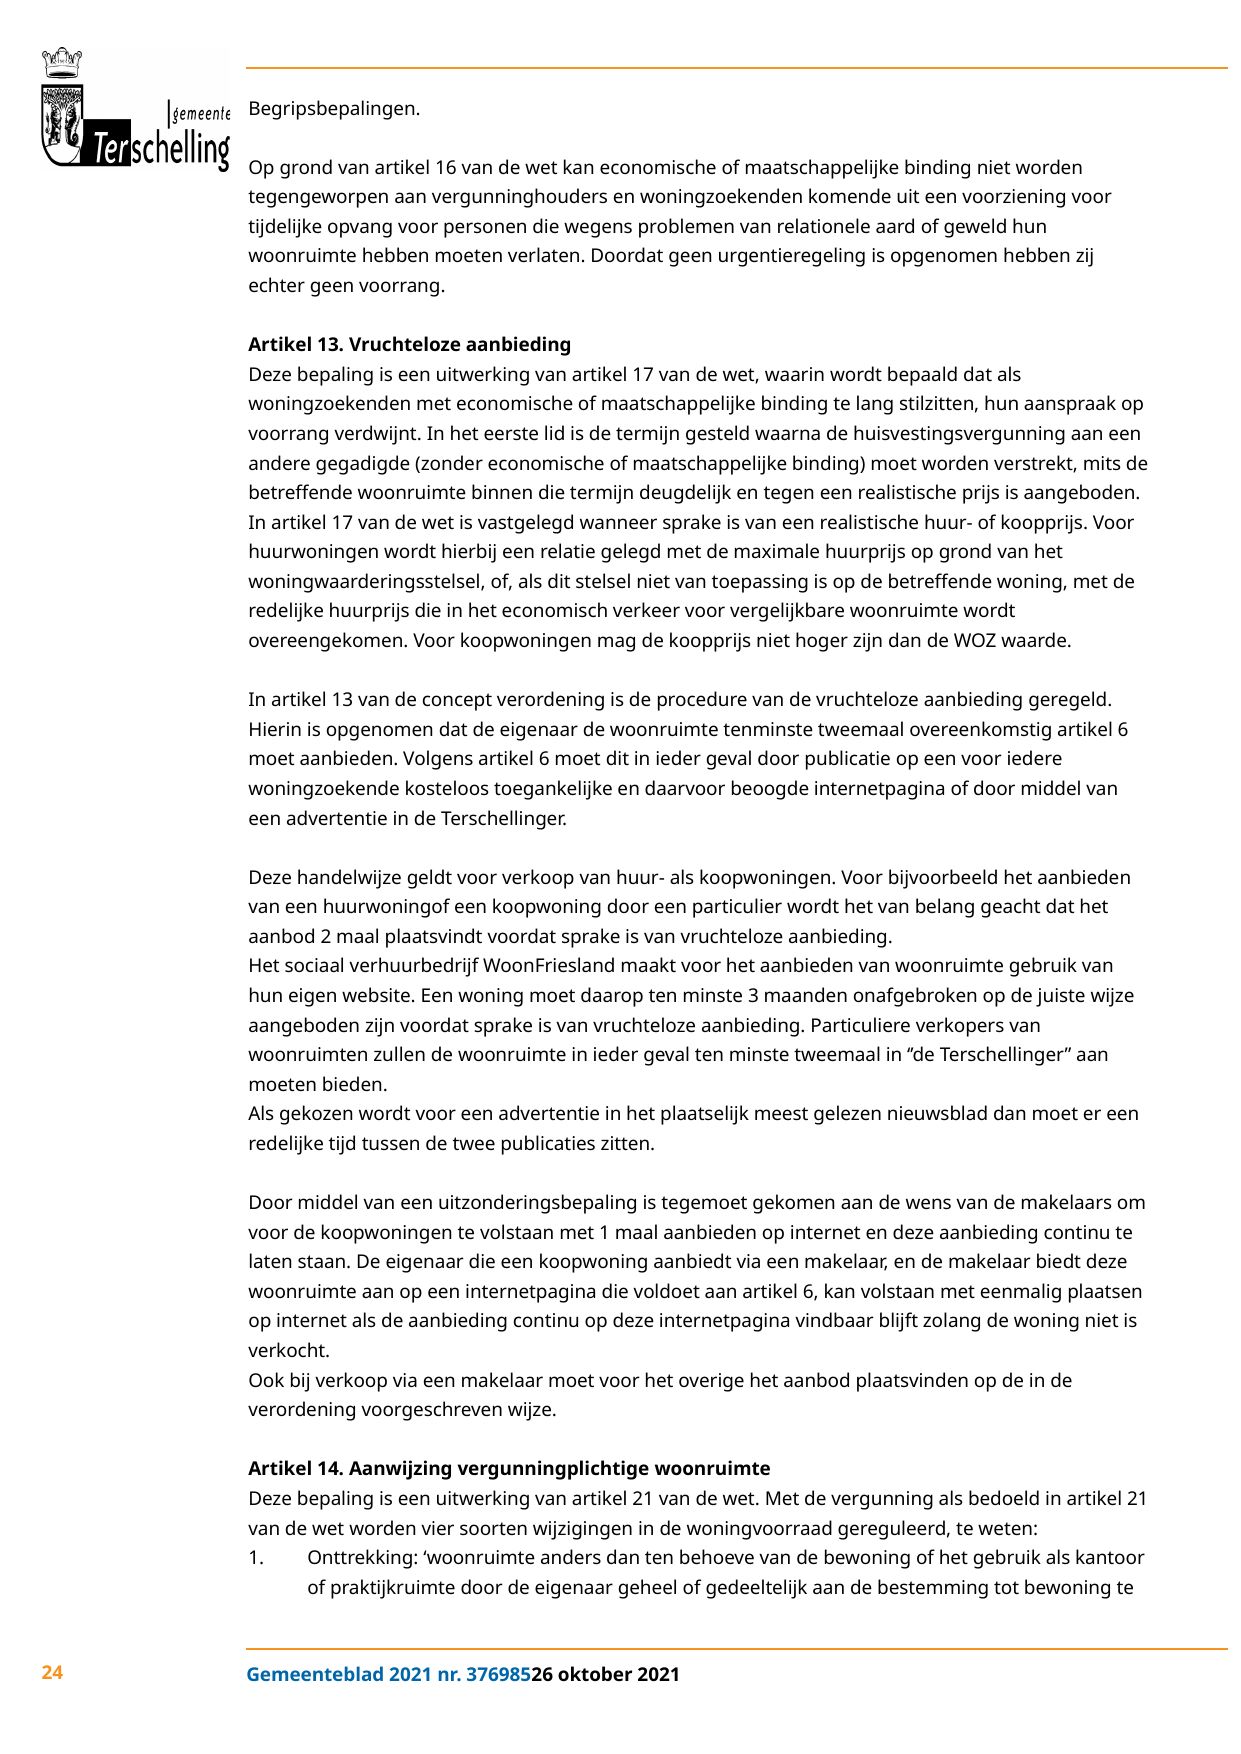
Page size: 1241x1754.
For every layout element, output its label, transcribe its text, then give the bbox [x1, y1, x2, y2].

text Artikel 13. Vruchteloze aanbieding [248, 331, 1152, 357]
text Door middel van een uitzonderingsbepaling is tegemoet gekomen aan de wens van de makelaars om voor de koopwoningen te volstaan met 1 maal aanbieden op internet en deze aanbieding continu te laten staan. De eigenaar die een koopwoning aanbiedt via een makelaar, en de makelaar biedt deze woonruimte aan op een internetpagina die voldoet aan artikel 6, kan volstaan met eenmalig plaatsen op internet als de aanbieding continu op deze internetpagina vindbaar blijft zolang de woning niet is verkocht. [248, 1189, 1152, 1363]
list Onttrekking: ‘woonruimte anders dan ten behoeve van de bewoning of het gebruik als kantoor of praktijkruimte door de eigenaar geheel of gedeeltelijk aan de bestemming tot bewoning te [248, 1544, 1152, 1600]
picture [41, 47, 231, 172]
text Deze bepaling is een uitwerking van artikel 17 van de wet, waarin wordt bepaald dat als woningzoekenden met economische of maatschappelijke binding te lang stilzitten, hun aanspraak op voorrang verdwijnt. In het eerste lid is de termijn gesteld waarna de huisvestingsvergunning aan een andere gegadigde (zonder economische of maatschappelijke binding) moet worden verstrekt, mits de betreffende woonruimte binnen die termijn deugdelijk en tegen een realistische prijs is aangeboden. In artikel 17 van de wet is vastgelegd wanneer sprake is van een realistische huur- of koopprijs. Voor huurwoningen wordt hierbij een relatie gelegd met de maximale huurprijs op grond van het woningwaarderingsstelsel, of, als dit stelsel niet van toepassing is op de betreffende woning, met de redelijke huurprijs die in het economisch verkeer voor vergelijkbare woonruimte wordt overeengekomen. Voor koopwoningen mag de koopprijs niet hoger zijn dan de WOZ waarde. [248, 361, 1152, 653]
text Deze handelwijze geldt voor verkoop van huur- als koopwoningen. Voor bijvoorbeeld het aanbieden van een huurwoningof een koopwoning door een particulier wordt het van belang geacht dat het aanbod 2 maal plaatsvindt voordat sprake is van vruchteloze aanbieding. [248, 864, 1152, 949]
text Als gekozen wordt voor een advertentie in het plaatselijk meest gelezen nieuwsblad dan moet er een redelijke tijd tussen de twee publicaties zitten. [248, 1101, 1152, 1156]
text Op grond van artikel 16 van de wet kan economische of maatschappelijke binding niet worden tegengeworpen aan vergunninghouders en woningzoekenden komende uit een voorziening voor tijdelijke opvang voor personen die wegens problemen van relationele aard of geweld hun woonruimte hebben moeten verlaten. Doordat geen urgentieregeling is opgenomen hebben zij echter geen voorrang. [248, 154, 1152, 298]
text Artikel 14. Aanwijzing vergunningplichtige woonruimte [248, 1456, 1152, 1481]
text Begripsbepalingen. [248, 95, 1152, 121]
text Het sociaal verhuurbedrijf WoonFriesland maakt voor het aanbieden van woonruimte gebruik van hun eigen website. Een woning moet daarop ten minste 3 maanden onafgebroken op de juiste wijze aangeboden zijn voordat sprake is van vruchteloze aanbieding. Particuliere verkopers van woonruimten zullen de woonruimte in ieder geval ten minste tweemaal in ‘’de Terschellinger’’ aan moeten bieden. [248, 953, 1152, 1097]
text Deze bepaling is een uitwerking van artikel 21 van de wet. Met de vergunning als bedoeld in artikel 21 van de wet worden vier soorten wijzigingen in de woningvoorraad gereguleerd, te weten: [248, 1485, 1152, 1541]
text In artikel 13 van de concept verordening is de procedure van de vruchteloze aanbieding geregeld. Hierin is opgenomen dat de eigenaar de woonruimte tenminste tweemaal overeenkomstig artikel 6 moet aanbieden. Volgens artikel 6 moet dit in ieder geval door publicatie op een voor iedere woningzoekende kosteloos toegankelijke en daarvoor beoogde internetpagina of door middel van een advertentie in de Terschellinger. [248, 686, 1152, 831]
text Ook bij verkoop via een makelaar moet voor het overige het aanbod plaatsvinden op de in de verordening voorgeschreven wijze. [248, 1367, 1152, 1422]
